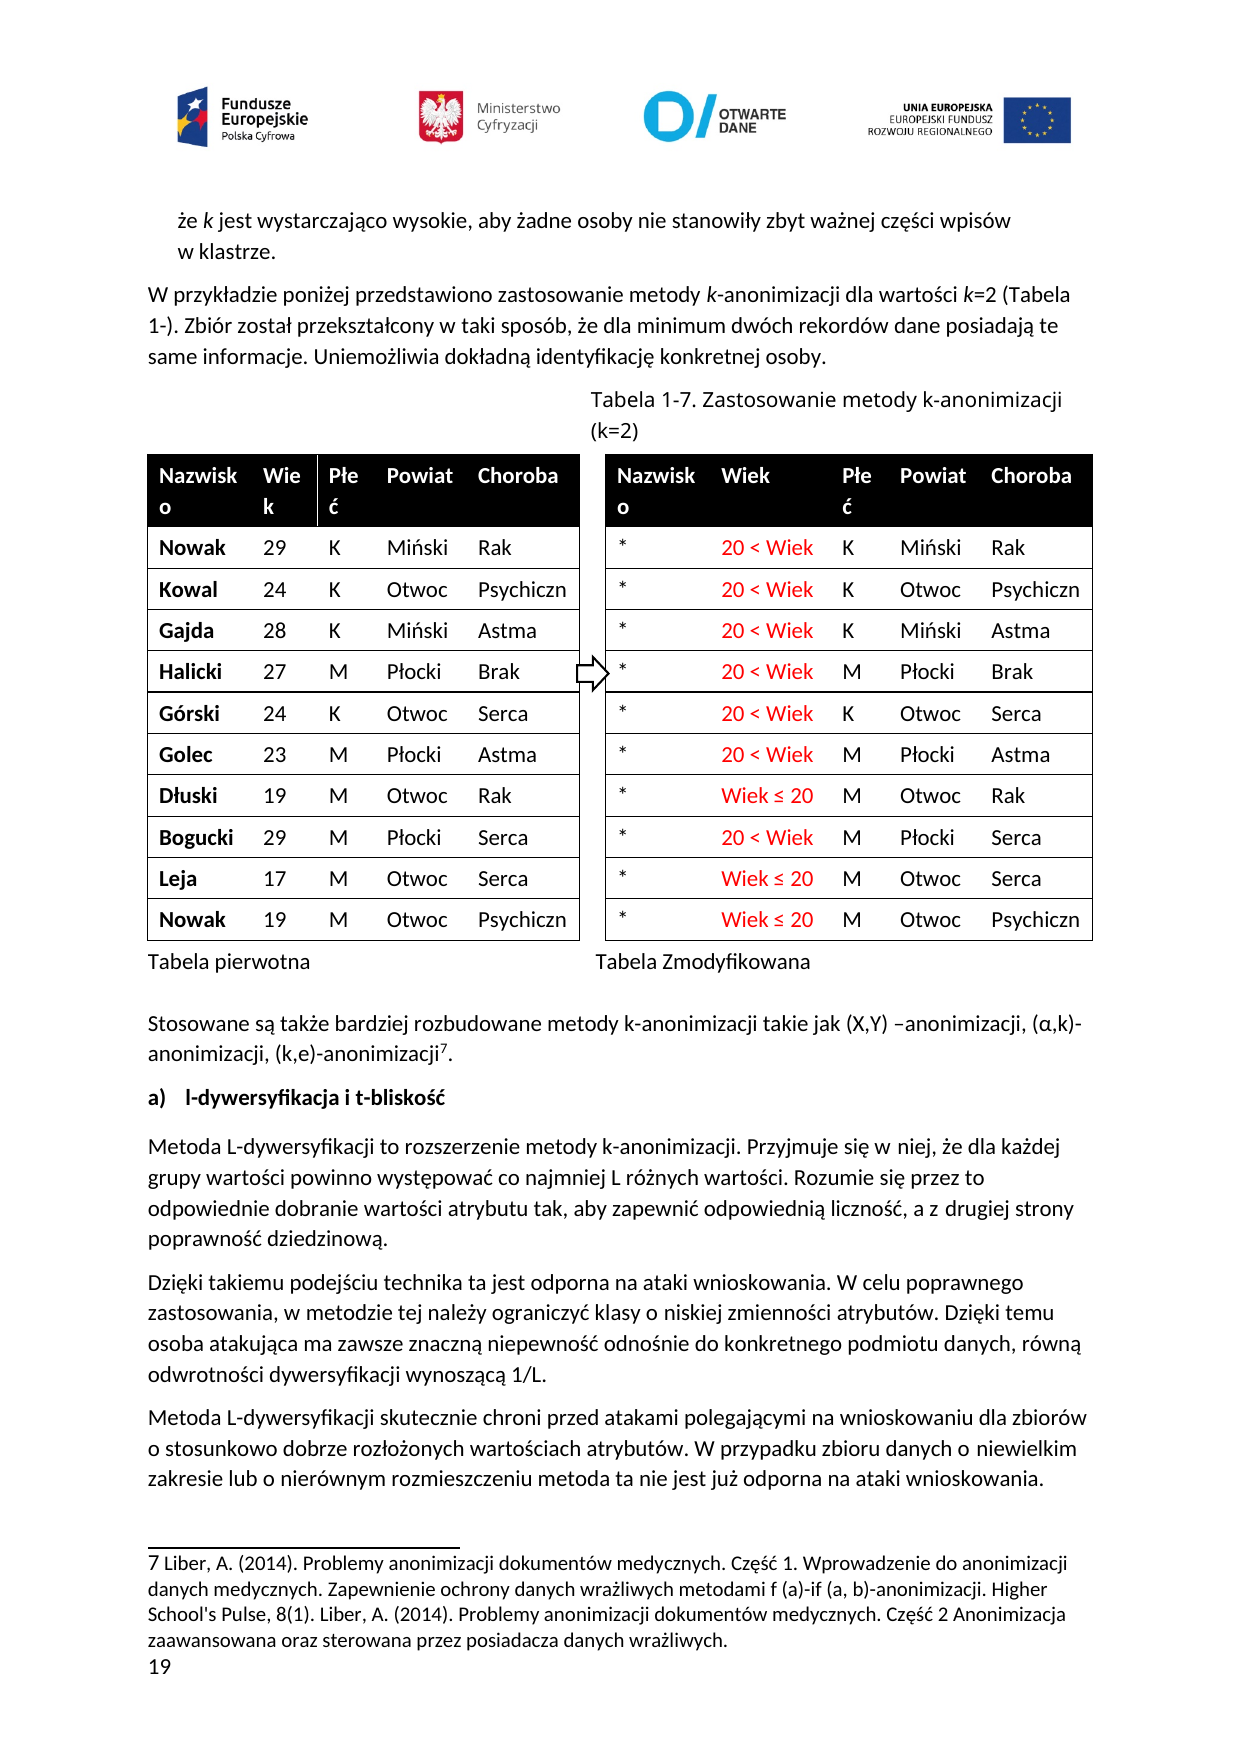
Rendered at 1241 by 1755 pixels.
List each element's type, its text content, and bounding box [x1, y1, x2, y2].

table_cell [580, 857, 605, 898]
table_cell Serca [467, 817, 579, 857]
table_header Choroba [467, 455, 579, 526]
table_cell Kowal [148, 569, 252, 609]
table_cell 19 [252, 899, 317, 939]
list l-dywersyfikacja i t-bliskość [148, 1083, 1093, 1111]
table_cell K [831, 693, 889, 733]
table_cell Płocki [375, 651, 467, 691]
table_cell Gajda [148, 610, 252, 650]
table_cell K [318, 610, 375, 650]
table_cell Otwocki [375, 858, 467, 898]
table_header Nazwisko [148, 455, 252, 526]
table_cell Golec [148, 734, 252, 774]
table_header Powiat [889, 455, 980, 526]
table_cell 29 [252, 527, 317, 567]
table_cell Serca [467, 693, 579, 733]
table_cell Astma [467, 734, 579, 774]
table_cell M [831, 775, 889, 816]
table_cell * [606, 610, 710, 650]
table_cell Dłuski [148, 775, 252, 816]
table_cell M [318, 651, 375, 691]
table_cell Brak [467, 651, 579, 691]
table_cell Górski [148, 693, 252, 733]
text Tabela 1‑7. Zastosowanie metody k-anonimizacji (k=2) [591, 385, 1093, 445]
table_cell Płocki [889, 651, 980, 691]
table_cell Astma [980, 610, 1092, 650]
table_cell Płocki [889, 734, 980, 774]
table_cell Serca [467, 858, 579, 898]
table_cell Nowak [148, 527, 252, 567]
table_cell * [606, 817, 710, 857]
table_cell Otwocki [375, 899, 467, 939]
table_cell Płocki [375, 734, 467, 774]
table_cell Leja [148, 858, 252, 898]
table_cell 28 [252, 610, 317, 650]
table_cell [580, 774, 605, 816]
table_cell 20 < Wiek ≤ 30 [710, 817, 831, 857]
table_cell M [831, 734, 889, 774]
table_cell 27 [252, 651, 317, 691]
table_cell Serca [980, 817, 1092, 857]
table_cell Otwocki [375, 569, 467, 609]
table_cell K [318, 527, 375, 567]
table_cell 20 < Wiek ≤ 30 [710, 527, 831, 567]
table_cell Astma [980, 734, 1092, 774]
table_cell Nowak [148, 899, 252, 939]
table_cell 29 [252, 817, 317, 857]
table_cell 20 < Wiek ≤ 30 [710, 651, 831, 691]
table_cell M [318, 775, 375, 816]
table_cell Otwocki [889, 858, 980, 898]
table_cell Bogucki [148, 817, 252, 857]
table_cell Miński [375, 527, 467, 567]
table_cell K [318, 569, 375, 609]
table_cell [580, 691, 605, 733]
table_cell M [318, 858, 375, 898]
table_cell K [831, 610, 889, 650]
table_cell Miński [375, 610, 467, 650]
table_cell Astma [467, 610, 579, 650]
table_header Nazwisko [606, 455, 710, 526]
text Dzięki takiemu podejściu technika ta jest odporna na ataki wnioskowania. W celu poprawnego zastosowania, w metodzie tej należy ograniczyć klasy o niskiej zmienności atrybutów. Dzięki temu osoba atakująca ma zawsze znaczną niepewność odnośnie do konkretnego podmiotu danych, równą odwrotności dywersyfikacji wynoszącą 1/L. [148, 1268, 1093, 1388]
table_header Wiek [252, 455, 317, 526]
table_cell [580, 816, 605, 857]
table_cell Rak [467, 527, 579, 567]
table_cell K [831, 527, 889, 567]
table_cell [580, 568, 605, 609]
text Metoda L-dywersyfikacji to rozszerzenie metody k-anonimizacji. Przyjmuje się w niej, że dla każdej grupy wartości powinno występować co najmniej L różnych wartości. Rozumie się przez to odpowiednie dobranie wartości atrybutu tak, aby zapewnić odpowiednią liczność, a z drugiej strony poprawność dziedzinową. [148, 1132, 1093, 1252]
table_cell Płocki [889, 817, 980, 857]
table_cell * [606, 858, 710, 898]
table_cell 24 [252, 693, 317, 733]
table_cell Psychiczna [467, 569, 579, 609]
table_cell Otwocki [375, 693, 467, 733]
table_cell Otwocki [889, 693, 980, 733]
table_header [580, 454, 605, 526]
table_cell [580, 650, 605, 667]
table_cell * [606, 651, 710, 691]
table_cell 20 < Wiek ≤ 30 [710, 693, 831, 733]
table_cell 19 [252, 775, 317, 816]
table_cell * [606, 569, 710, 609]
table_cell Serca [980, 858, 1092, 898]
text Tabela pierwotna Tabela Zmodyfikowana [148, 947, 1093, 975]
table_cell [580, 609, 605, 650]
table_cell M [831, 651, 889, 691]
table_cell 20 < Wiek ≤ 30 [710, 610, 831, 650]
table_cell Wiek ≤ 20 [710, 899, 831, 939]
table_cell Otwocki [889, 899, 980, 939]
table_cell Miński [889, 610, 980, 650]
table_cell Serca [980, 693, 1092, 733]
table_header Płeć [831, 455, 889, 526]
table_cell 20 < Wiek ≤ 30 [710, 734, 831, 774]
table_cell Otwocki [375, 775, 467, 816]
text Metoda L-dywersyfikacji skutecznie chroni przed atakami polegającymi na wnioskowaniu dla zbiorów o stosunkowo dobrze rozłożonych wartościach atrybutów. W przypadku zbioru danych o niewielkim zakresie lub o nierównym rozmieszczeniu metoda ta nie jest już odporna na ataki wnioskowania. [148, 1403, 1093, 1493]
table_cell M [318, 817, 375, 857]
table_cell [595, 680, 605, 691]
table_cell Rak [467, 775, 579, 816]
table_cell M [318, 899, 375, 939]
text Liber, A. (2014). Problemy anonimizacji dokumentów medycznych. Część 1. Wprowadzenie do anonimizacji danych medycznych. Zapewnienie ochrony danych wrażliwych metodami f (a)-if (a, b)-anonimizacji. Higher School's Pulse, 8(1). Liber, A. (2014). Problemy anonimizacji dokumentów medycznych. Część 2 Anonimizacja zaawansowana oraz sterowana przez posiadacza danych wrażliwych. [148, 1548, 1093, 1652]
table_cell M [831, 858, 889, 898]
list że k jest wystarczająco wysokie, aby żadne osoby nie stanowiły zbyt ważnej części wpisów w klastrze. [148, 206, 1093, 265]
text Stosowane są także bardziej rozbudowane metody k-anonimizacji takie jak (X,Y) –anonimizacji, (α,k)-anonimizacji, (k,e)-anonimizacji. [148, 1009, 1093, 1068]
picture [147, 73, 1093, 162]
table_cell Rak [980, 527, 1092, 567]
table_cell 20 < Wiek ≤ 30 [710, 569, 831, 609]
table_cell * [606, 899, 710, 939]
table_cell Psychiczna [980, 899, 1092, 939]
table_cell Otwocki [889, 569, 980, 609]
table_cell Psychiczna [467, 899, 579, 939]
table_cell 17 [252, 858, 317, 898]
table_cell [580, 683, 591, 691]
table_cell Miński [889, 527, 980, 567]
table_cell Brak [980, 651, 1092, 691]
table_header Powiat [375, 455, 467, 526]
table_cell M [318, 734, 375, 774]
table_header Choroba [980, 455, 1092, 526]
table_cell * [606, 775, 710, 816]
table_cell Halicki [148, 651, 252, 691]
table_cell [580, 526, 605, 567]
table_cell 24 [252, 569, 317, 609]
table_cell Wiek ≤ 20 [710, 858, 831, 898]
table_cell K [831, 569, 889, 609]
table_cell * [606, 693, 710, 733]
table_cell 23 [252, 734, 317, 774]
text W przykładzie poniżej przedstawiono zastosowanie metody k-anonimizacji dla wartości k=2 (Tabela 1-). Zbiór został przekształcony w taki sposób, że dla minimum dwóch rekordów dane posiadają te same informacje. Uniemożliwia dokładną identyfikację konkretnej osoby. [148, 280, 1093, 370]
table_header Płeć [318, 455, 375, 526]
table_cell [580, 733, 605, 774]
table_cell M [831, 817, 889, 857]
table_cell Wiek ≤ 20 [710, 775, 831, 816]
table_cell Rak [980, 775, 1092, 816]
table_cell Psychiczna [980, 569, 1092, 609]
table_cell * [606, 527, 710, 567]
table_cell K [318, 693, 375, 733]
table_cell Otwocki [889, 775, 980, 816]
table_cell M [831, 899, 889, 939]
table_cell * [606, 734, 710, 774]
table_cell [580, 898, 605, 939]
table_cell Płocki [375, 817, 467, 857]
table_header Wiek [710, 455, 831, 526]
